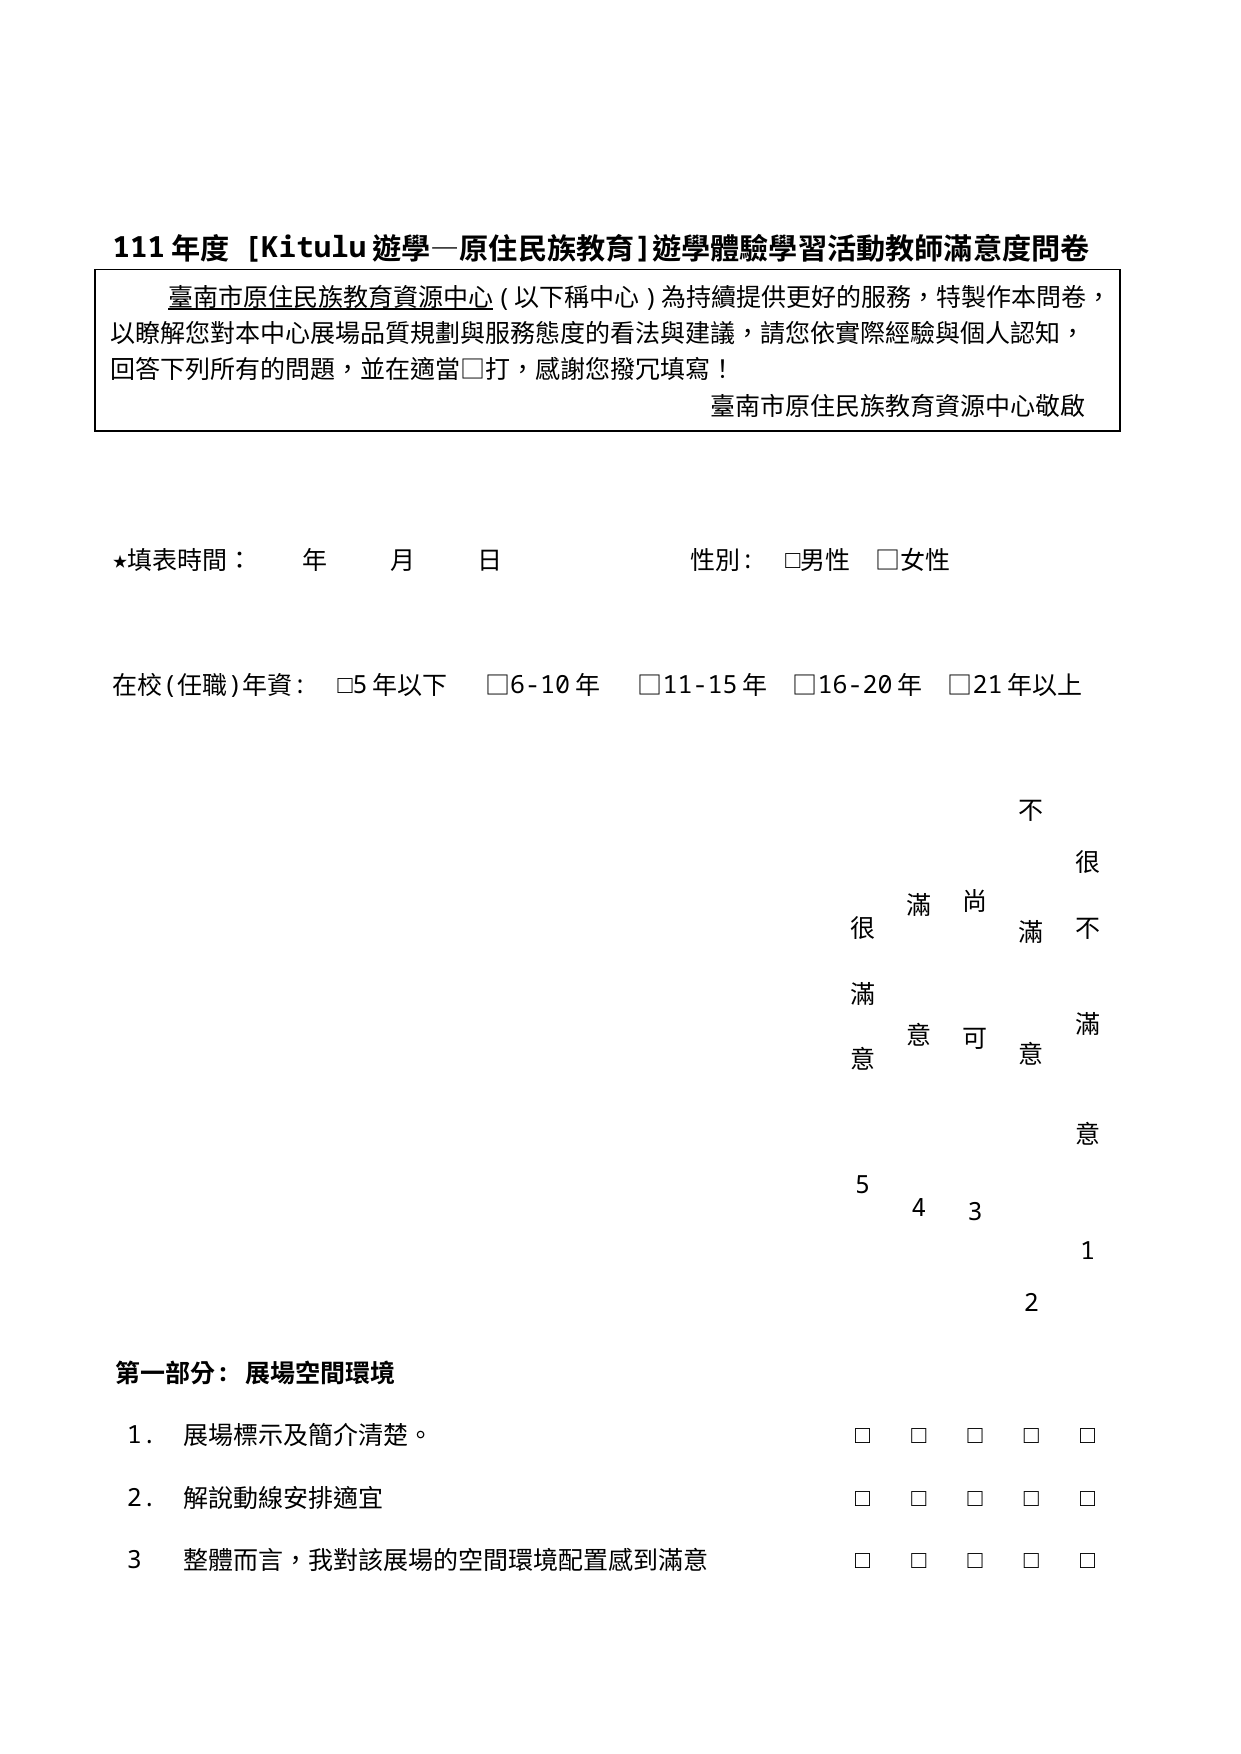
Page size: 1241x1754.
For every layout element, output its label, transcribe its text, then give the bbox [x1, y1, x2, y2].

table_cell 整體而言，我對該展場的空間環境配置感到滿意 [172, 1517, 834, 1580]
table_cell 展場標示及簡介清楚。 [172, 1392, 834, 1455]
table_cell □ [947, 1455, 1003, 1517]
table_header 尚 可 3 [947, 767, 1003, 1322]
table_cell □ [1003, 1517, 1059, 1580]
table_cell 3 [115, 1517, 172, 1580]
text 111年度 [Kitulu遊學—原住民族教育]遊學體驗學習活動教師滿意度問卷 [112, 205, 1128, 267]
table_cell 2. [115, 1455, 172, 1517]
table_cell 1. [115, 1392, 172, 1455]
table_cell □ [1059, 1392, 1115, 1455]
table_cell □ [834, 1517, 890, 1580]
table_cell [834, 1323, 890, 1392]
table_header [115, 767, 172, 1322]
text 在校(任職)年資: □5年以下 □6-10年 □11-15年 □16-20年 □21年以上 [112, 642, 1128, 705]
table_cell [1003, 1323, 1059, 1392]
table_header 很 不 滿 意 1 [1059, 767, 1115, 1322]
table_header 很 滿 意 5 [834, 767, 890, 1322]
table_cell 第一部分: 展場空間環境 [115, 1323, 834, 1392]
text ★填表時間： 年 月 日 性別: □男性 □女性 [112, 517, 1128, 580]
table_cell □ [890, 1517, 947, 1580]
table_cell □ [1059, 1517, 1115, 1580]
table_cell □ [890, 1455, 947, 1517]
table_cell [890, 1323, 947, 1392]
table_cell □ [834, 1392, 890, 1455]
table_cell □ [834, 1455, 890, 1517]
table_cell [1059, 1323, 1115, 1392]
table_header [172, 767, 834, 1322]
table_cell □ [890, 1392, 947, 1455]
table_cell □ [1003, 1455, 1059, 1517]
table_cell □ [947, 1517, 1003, 1580]
table_header 滿 意 4 [890, 767, 947, 1322]
table_cell 解說動線安排適宜 [172, 1455, 834, 1517]
table_cell □ [1003, 1392, 1059, 1455]
table_cell □ [947, 1392, 1003, 1455]
table_cell □ [1059, 1455, 1115, 1517]
table_cell [947, 1323, 1003, 1392]
table_header 不 滿 意 2 [1003, 767, 1059, 1322]
